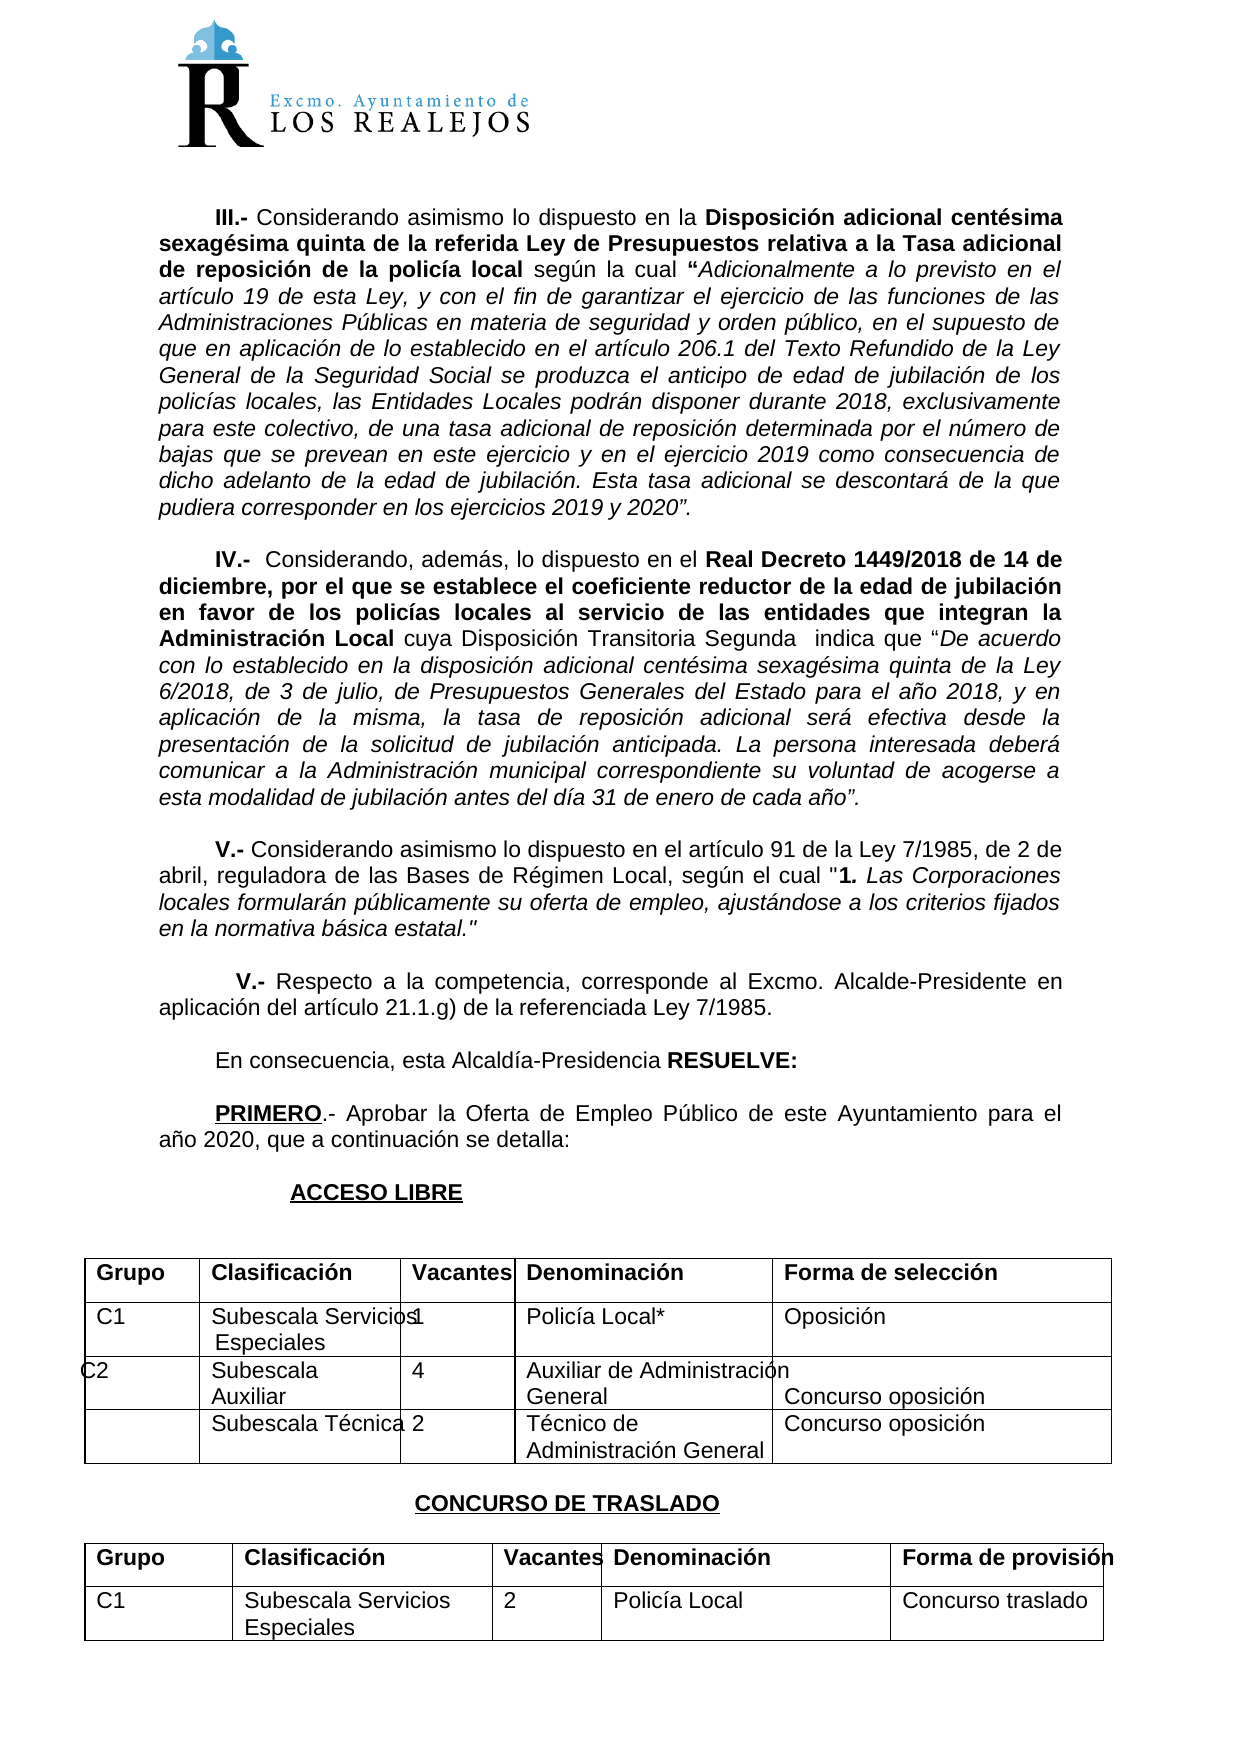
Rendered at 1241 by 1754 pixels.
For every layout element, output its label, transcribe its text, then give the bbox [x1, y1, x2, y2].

table_header Vacantes [401, 1259, 514, 1302]
table_cell 4 [401, 1357, 514, 1409]
table_header Vacantes [493, 1544, 601, 1586]
text III.- Considerando asimismo lo dispuesto en la Disposición adicional centésima sexagésima quinta de la referida Ley de Presupuestos relativa a la Tasa adicional de reposición de la policía local según la cual “Adicionalmente a lo previsto en el artículo 19 de esta Ley, y con el fin de garantizar el ejercicio de las funciones de las Administraciones Públicas en materia de seguridad y orden público, en el supuesto de que en aplicación de lo establecido en el artículo 206.1 del Texto Refundido de la Ley General de la Seguridad Social se produzca el anticipo de edad de jubilación de los policías locales, las Entidades Locales podrán disponer durante 2018, exclusivamente para este colectivo, de una tasa adicional de reposición determinada por el número de bajas que se prevean en este ejercicio y en el ejercicio 2019 como consecuencia de dicho adelanto de la edad de jubilación. Esta tasa adicional se descontará de la que pudiera corresponder en los ejercicios 2019 y 2020”. [158, 204, 1063, 520]
table_cell Policía Local [602, 1587, 890, 1640]
table_cell C1 [86, 1303, 199, 1356]
text V.- Respecto a la competencia, corresponde al Excmo. Alcalde-Presidente en aplicación del artículo 21.1.g) de la referenciada Ley 7/1985. [158, 968, 1063, 1021]
table_header Clasificación [200, 1259, 400, 1302]
table_header Grupo [86, 1544, 232, 1586]
table_cell 2 [401, 1410, 514, 1463]
table_header Grupo [86, 1259, 199, 1302]
table_cell A1 [86, 1410, 199, 1463]
table_cell Concurso oposición [773, 1410, 1111, 1463]
table_cell Concurso traslado [891, 1587, 1103, 1640]
text V.- Considerando asimismo lo dispuesto en el artículo 91 de la Ley 7/1985, de 2 de abril, reguladora de las Bases de Régimen Local, según el cual "1. Las Corporaciones locales formularán públicamente su oferta de empleo, ajustándose a los criterios fijados en la normativa básica estatal." [158, 836, 1063, 942]
table_cell Subescala Servicios Especiales [233, 1587, 492, 1640]
table_header Denominación [602, 1544, 890, 1586]
table_cell Oposición [773, 1303, 1111, 1356]
text PRIMERO.- Aprobar la Oferta de Empleo Público de este Ayuntamiento para el año 2020, que a continuación se detalla: [158, 1100, 1063, 1152]
table_cell 2 [493, 1587, 601, 1640]
table_cell Policía Local* [516, 1303, 772, 1356]
table_cell 1 [401, 1303, 514, 1356]
table_header Clasificación [233, 1544, 492, 1586]
text IV.- Considerando, además, lo dispuesto en el Real Decreto 1449/2018 de 14 de diciembre, por el que se establece el coeficiente reductor de la edad de jubilación en favor de los policías locales al servicio de las entidades que integran la Administración Local cuya Disposición Transitoria Segunda indica que “De acuerdo con lo establecido en la disposición adicional centésima sexagésima quinta de la Ley 6/2018, de 3 de julio, de Presupuestos Generales del Estado para el año 2018, y en aplicación de la misma, la tasa de reposición adicional será efectiva desde la presentación de la solicitud de jubilación anticipada. La persona interesada deberá comunicar a la Administración municipal correspondiente su voluntad de acogerse a esta modalidad de jubilación antes del día 31 de enero de cada año”. [158, 546, 1063, 810]
table_cell Subescala Técnica [200, 1410, 400, 1463]
table_cell C1 [86, 1587, 232, 1640]
table_header Forma de provisión [891, 1544, 1103, 1586]
text En consecuencia, esta Alcaldía-Presidencia RESUELVE: [158, 1047, 1063, 1073]
subtitle CONCURSO DE TRASLADO [290, 1490, 1093, 1517]
table_cell Subescala Servicios Especiales [200, 1303, 400, 1356]
table_cell Técnico de Administración General [516, 1410, 772, 1463]
table_cell Auxiliar de Administración General [516, 1357, 772, 1409]
table_cell Concurso oposición [773, 1357, 1111, 1409]
table_cell C2 [86, 1357, 199, 1409]
table_header Denominación [516, 1259, 772, 1302]
subtitle ACCESO LIBRE [290, 1179, 1093, 1205]
table_header Forma de selección [773, 1259, 1111, 1302]
table_cell Subescala Auxiliar [200, 1357, 400, 1409]
